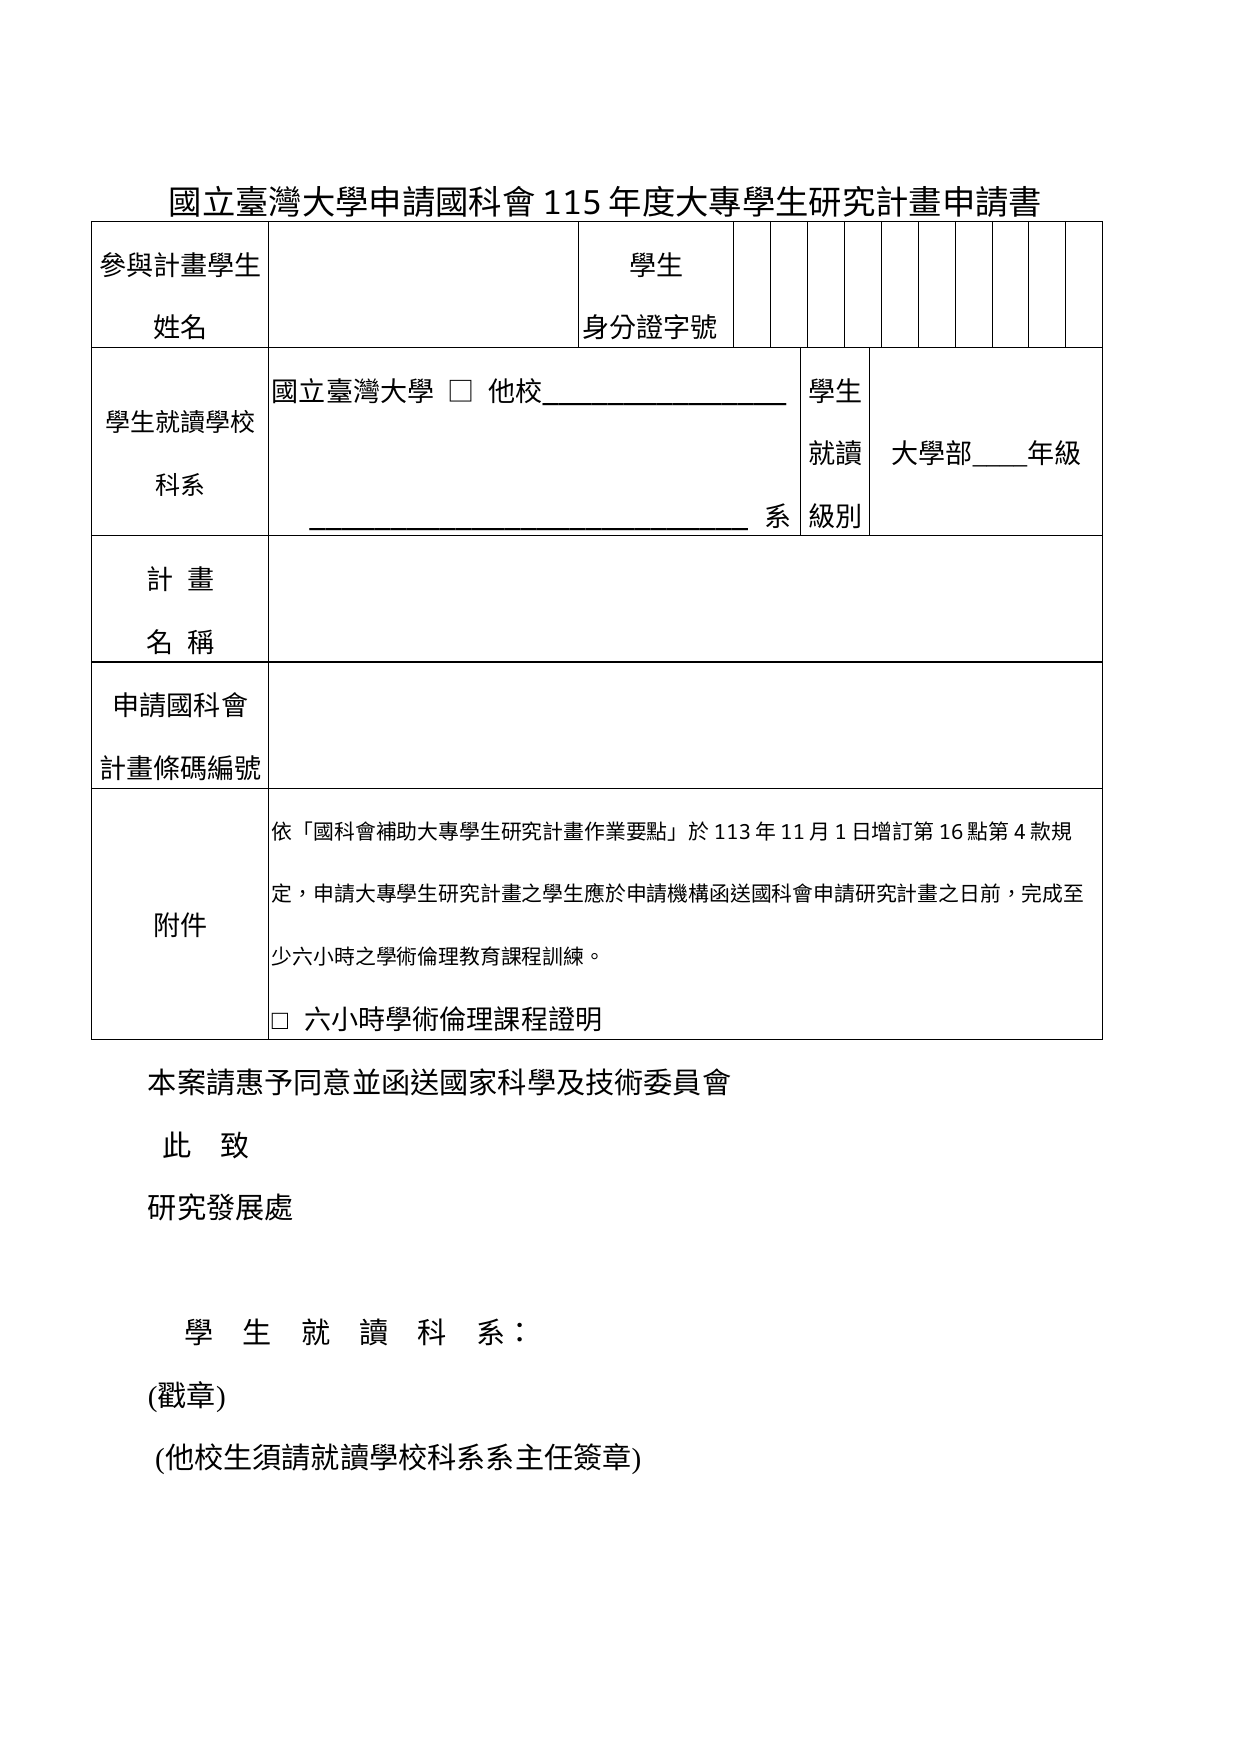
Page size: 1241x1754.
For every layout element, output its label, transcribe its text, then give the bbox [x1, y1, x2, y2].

text 學 生 就 讀 科 系： (戳章) [148, 1289, 1152, 1414]
table_cell [269, 536, 1102, 661]
text 國立臺灣大學申請國科會115年度大專學生研究計畫申請書 [128, 158, 1152, 221]
table_header [1029, 222, 1065, 347]
table_header [845, 222, 881, 347]
table_header 學生 身分證字號 [579, 222, 733, 347]
table_header [808, 222, 844, 347]
table_header [993, 222, 1028, 347]
table_cell 大學部____年級 [870, 348, 1102, 535]
table_header [771, 222, 807, 347]
table_header [269, 222, 578, 347]
table_cell 計 畫 名 稱 [92, 536, 268, 661]
table_cell 學生就讀學校科系 [92, 348, 268, 535]
table_header 參與計畫學生姓名 [92, 222, 268, 347]
table_cell 申請國科會 計畫條碼編號 [92, 663, 268, 787]
table_header [919, 222, 955, 347]
text 本案請惠予同意並函送國家科學及技術委員會 [148, 1039, 1152, 1102]
table_cell [269, 663, 1102, 787]
text 此 致 [148, 1102, 1152, 1164]
table_header [882, 222, 918, 347]
table_cell 依「國科會補助大專學生研究計畫作業要點」於113年11月1日增訂第16點第4款規定，​申請大專學生研究計畫之學生應於申請機構函送國科會申請研究計畫之日前，完成至少六小時之學術倫理教育課程訓練。​ □ 六小時學術倫理課程證明 [269, 789, 1102, 1038]
table_cell 國立臺灣大學 □ 他校_______________ ___________________________ 系 [269, 348, 800, 535]
table_header [956, 222, 992, 347]
table_cell 附件 [92, 789, 268, 1038]
text (他校生須請就讀學校科系系主任簽章) [148, 1414, 1152, 1477]
table_header [1066, 222, 1102, 347]
table_cell 學生就讀級別 [801, 348, 869, 535]
text 研究發展處 [148, 1164, 1152, 1227]
table_header [734, 222, 770, 347]
